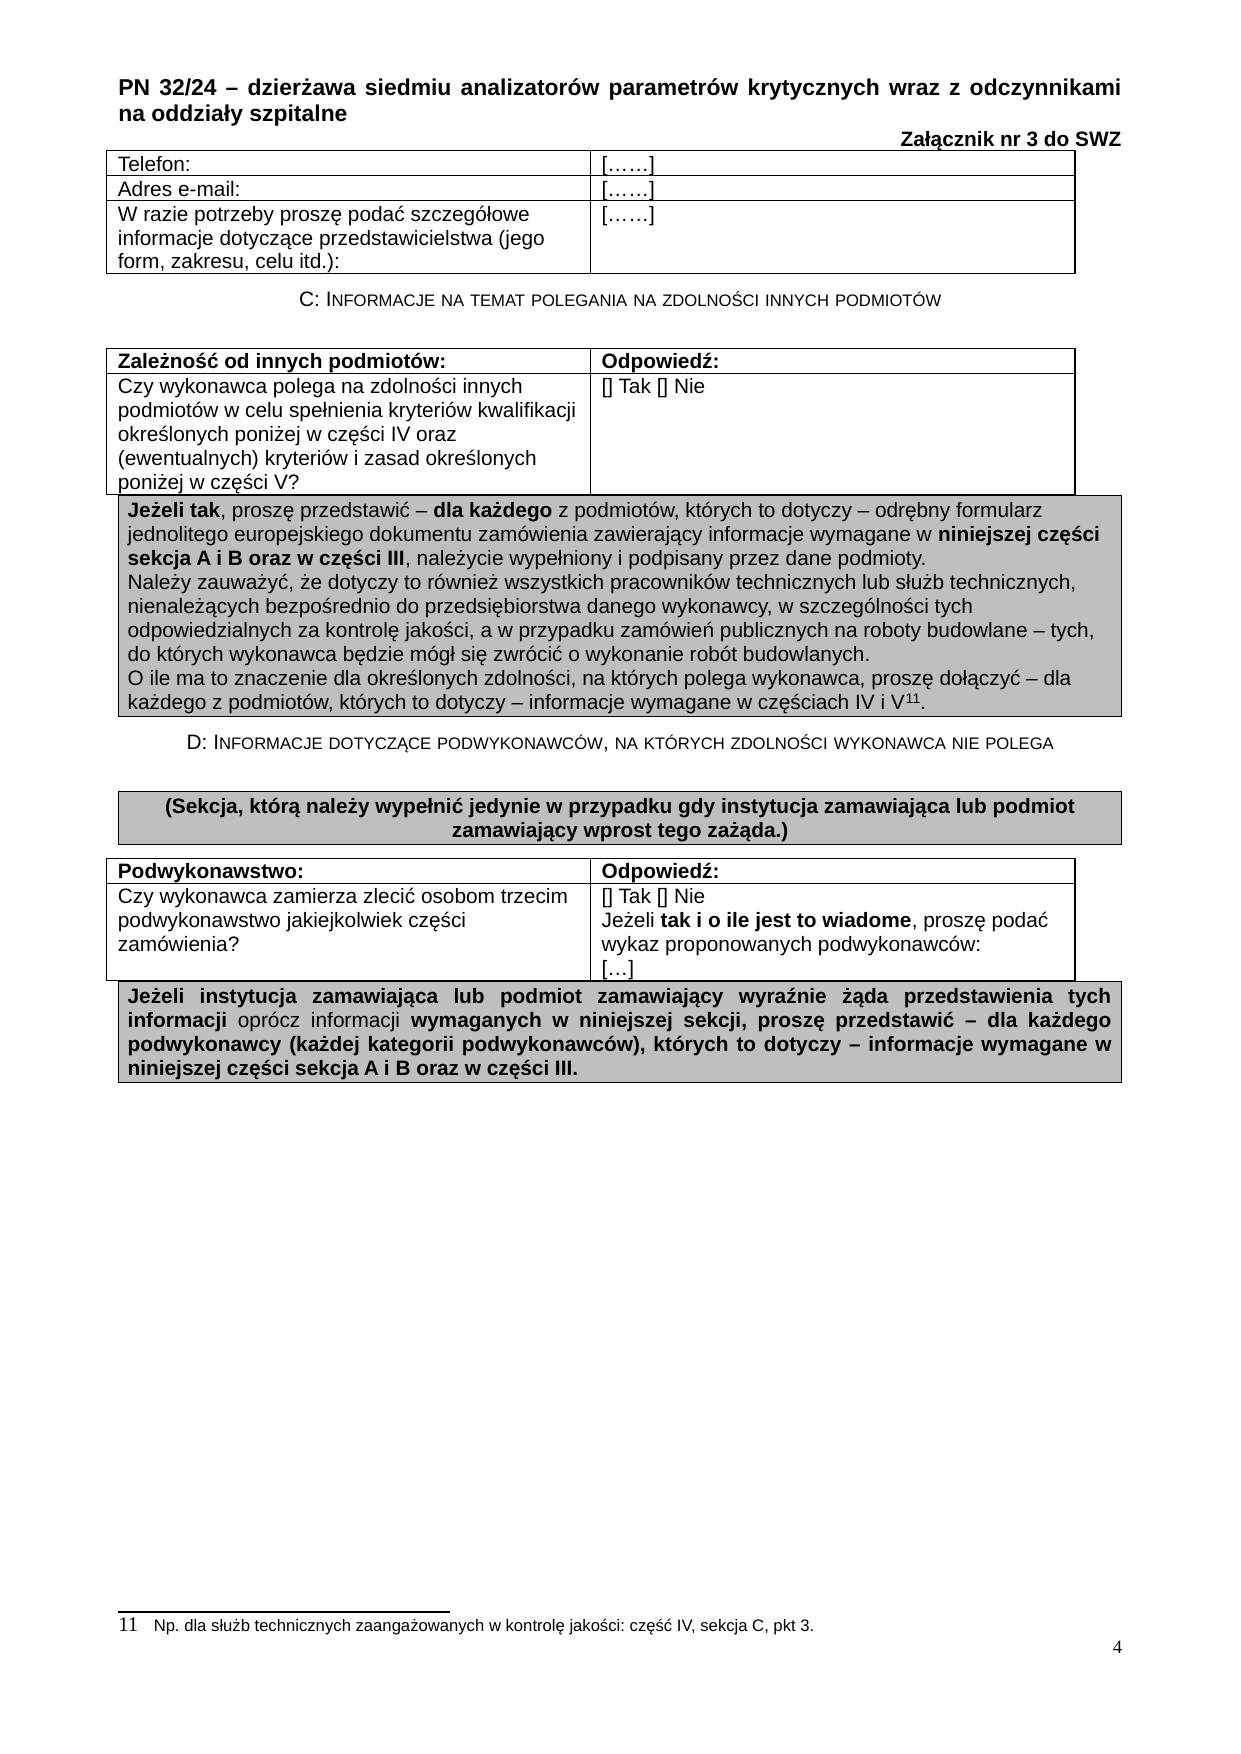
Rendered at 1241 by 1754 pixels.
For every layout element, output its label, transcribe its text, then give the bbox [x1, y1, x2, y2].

title D: Informacje dotyczące podwykonawców, na których zdolności wykonawca nie polega [118, 729, 1122, 753]
table_cell Telefon: [107, 151, 590, 175]
table_header Zależność od innych podmiotów: [107, 349, 590, 373]
text Np. dla służb technicznych zaangażowanych w kontrolę jakości: część IV, sekcja C, pkt 3. [118, 1612, 1122, 1636]
title Jeżeli instytucja zamawiająca lub podmiot zamawiający wyraźnie żąda przedstawienia tych informacji oprócz informacji wymaganych w niniejszej sekcji, proszę przedstawić – dla każdego podwykonawcy (każdej kategorii podwykonawców), których to dotyczy – informacje wymagane w niniejszej części sekcja A i B oraz w części III. [119, 982, 1121, 1082]
table_cell Adres e-mail: [107, 176, 590, 200]
title C: Informacje na temat polegania na zdolności innych podmiotów [118, 287, 1122, 311]
table_header Odpowiedź: [591, 349, 1074, 373]
table_cell W razie potrzeby proszę podać szczegółowe informacje dotyczące przedstawicielstwa (jego form, zakresu, celu itd.): [107, 201, 590, 273]
table_cell [……] [591, 176, 1074, 200]
table_cell [……] [591, 151, 1074, 175]
table_header Odpowiedź: [591, 859, 1074, 883]
text Jeżeli tak, proszę przedstawić – dla każdego z podmiotów, których to dotyczy – odrębny formularz jednolitego europejskiego dokumentu zamówienia zawierający informacje wymagane w niniejszej części sekcja A i B oraz w części III, należycie wypełniony i podpisany przez dane podmioty. Należy zauważyć, że dotyczy to również wszystkich pracowników technicznych lub służb technicznych, nienależących bezpośrednio do przedsiębiorstwa danego wykonawcy, w szczególności tych odpowiedzialnych za kontrolę jakości, a w przypadku zamówień publicznych na roboty budowlane – tych, do których wykonawca będzie mógł się zwrócić o wykonanie robót budowlanych. O ile ma to znaczenie dla określonych zdolności, na których polega wykonawca, proszę dołączyć – dla każdego z podmiotów, których to dotyczy – informacje wymagane w częściach IV i V. [119, 496, 1121, 716]
table_cell [……] [591, 201, 1074, 273]
table_cell Czy wykonawca zamierza zlecić osobom trzecim podwykonawstwo jakiejkolwiek części zamówienia? [107, 884, 590, 979]
table_header Podwykonawstwo: [107, 859, 590, 883]
table_cell [] Tak [] Nie Jeżeli tak i o ile jest to wiadome, proszę podać wykaz proponowanych podwykonawców: […] [591, 884, 1074, 979]
table_cell Czy wykonawca polega na zdolności innych podmiotów w celu spełnienia kryteriów kwalifikacji określonych poniżej w części IV oraz (ewentualnych) kryteriów i zasad określonych poniżej w części V? [107, 374, 590, 494]
table_cell [] Tak [] Nie [591, 374, 1074, 494]
title (Sekcja, którą należy wypełnić jedynie w przypadku gdy instytucja zamawiająca lub podmiot zamawiający wprost tego zażąda.) [119, 792, 1121, 844]
